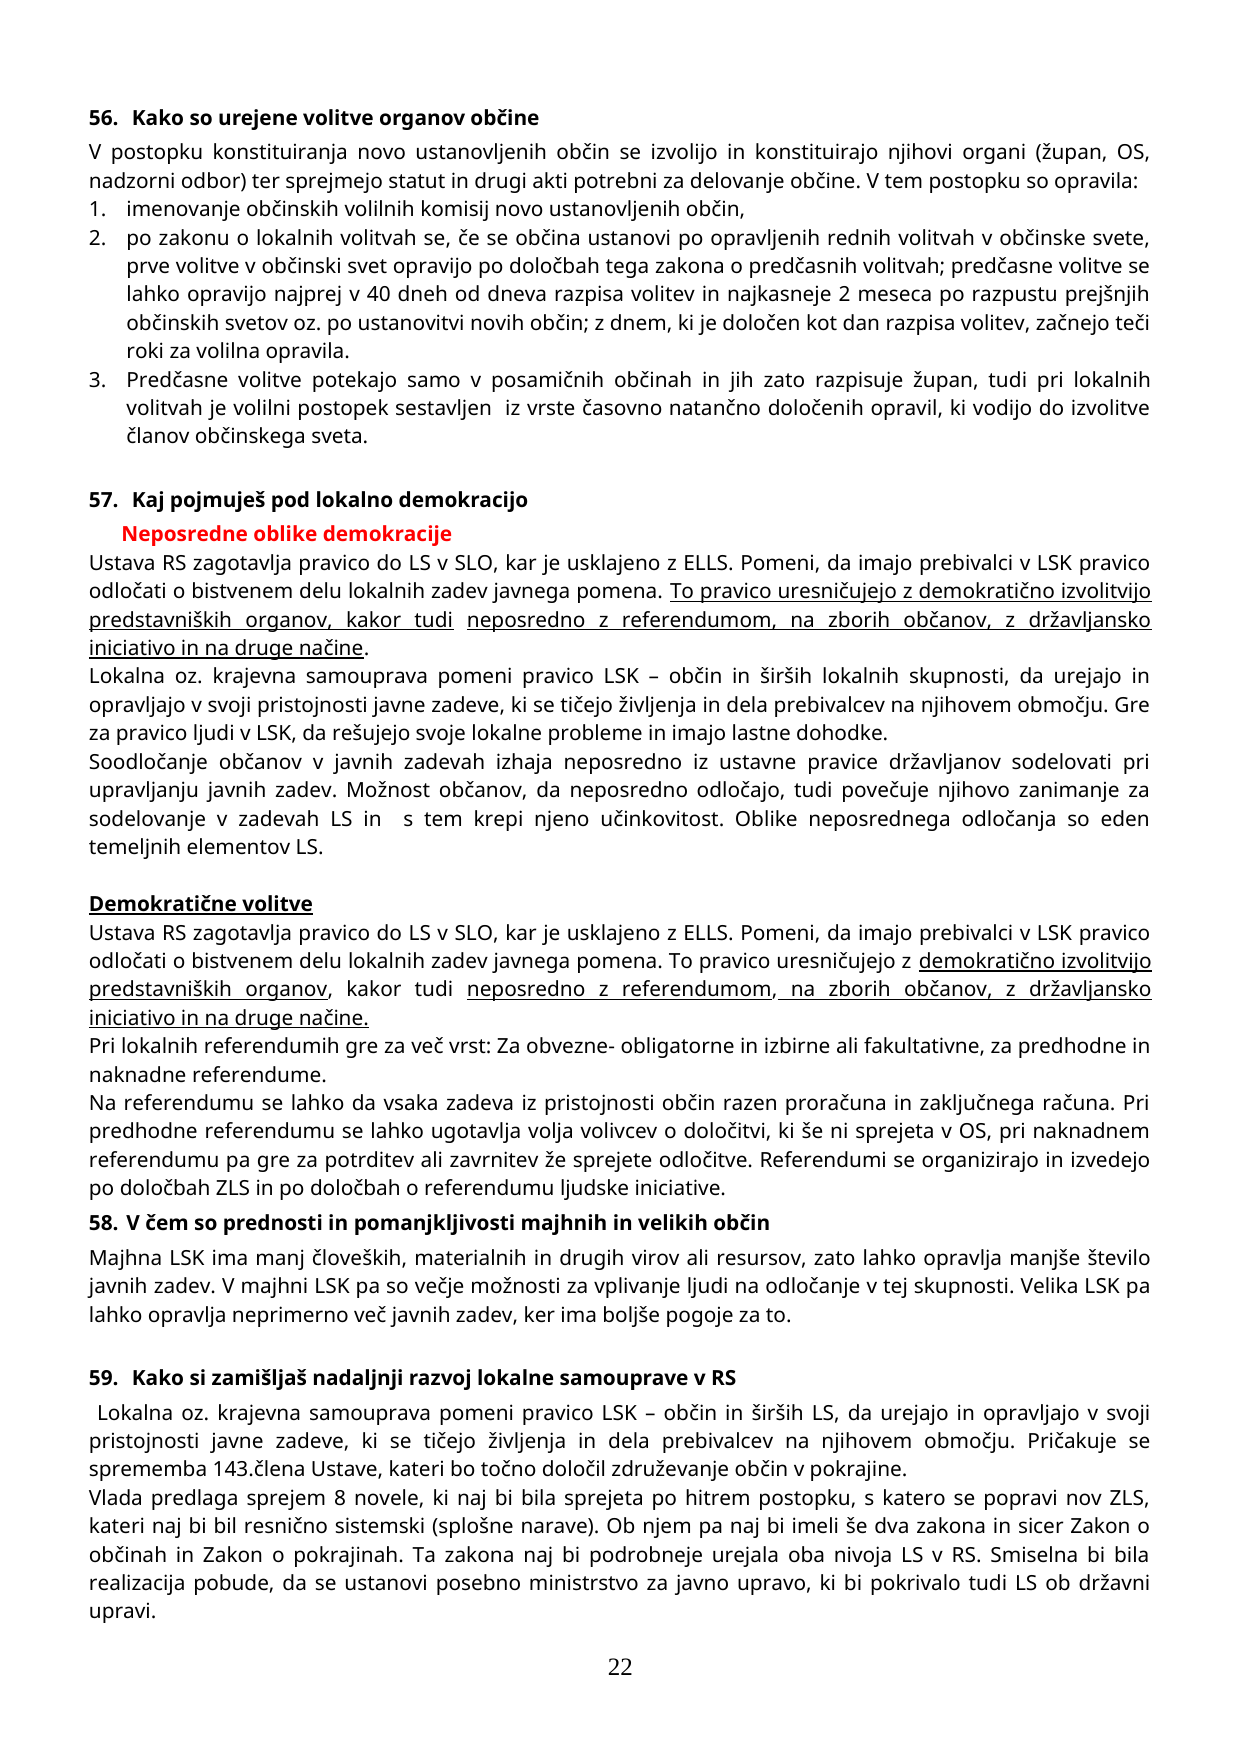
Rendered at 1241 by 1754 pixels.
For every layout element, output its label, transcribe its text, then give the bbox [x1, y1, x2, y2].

text V postopku konstituiranja novo ustanovljenih občin se izvolijo in konstituirajo njihovi organi (župan, OS, nadzorni odbor) ter sprejmejo statut in drugi akti potrebni za delovanje občine. V tem postopku so opravila: [89, 137, 1152, 194]
text Na referendumu se lahko da vsaka zadeva iz pristojnosti občin razen proračuna in zaključnega računa. Pri predhodne referendumu se lahko ugotavlja volja volivcev o določitvi, ki še ni sprejeta v OS, pri naknadnem referendumu pa gre za potrditev ali zavrnitev že sprejete odločitve. Referendumi se organizirajo in izvedejo po določbah ZLS in po določbah o referendumu ljudske iniciative. [89, 1088, 1152, 1202]
text Ustava RS zagotavlja pravico do LS v SLO, kar je usklajeno z ELLS. Pomeni, da imajo prebivalci v LSK pravico odločati o bistvenem delu lokalnih zadev javnega pomena. To pravico uresničujejo z demokratično izvolitvijo predstavniških organov, kakor tudi neposredno z referendumom, na zborih občanov, z državljansko iniciativo in na druge načine. [89, 548, 1152, 662]
subtitle Kako si zamišljaš nadaljnji razvoj lokalne samouprave v RS [89, 1363, 1152, 1391]
list Predčasne volitve potekajo samo v posamičnih občinah in jih zato razpisuje župan, tudi pri lokalnih volitvah je volilni postopek sestavljen iz vrste časovno natančno določenih opravil, ki vodijo do izvolitve članov občinskega sveta. [89, 365, 1152, 450]
subtitle Kako so urejene volitve organov občine [89, 98, 1152, 131]
text Neposredne oblike demokracije [89, 519, 1152, 548]
subtitle V čem so prednosti in pomanjkljivosti majhnih in velikih občin [89, 1208, 1152, 1237]
text Vlada predlaga sprejem 8 novele, ki naj bi bila sprejeta po hitrem postopku, s katero se popravi nov ZLS, kateri naj bi bil resnično sistemski (splošne narave). Ob njem pa naj bi imeli še dva zakona in sicer Zakon o občinah in Zakon o pokrajinah. Ta zakona naj bi podrobneje urejala oba nivoja LS v RS. Smiselna bi bila realizacija pobude, da se ustanovi posebno ministrstvo za javno upravo, ki bi pokrivalo tudi LS ob državni upravi. [89, 1483, 1152, 1625]
list po zakonu o lokalnih volitvah se, če se občina ustanovi po opravljenih rednih volitvah v občinske svete, prve volitve v občinski svet opravijo po določbah tega zakona o predčasnih volitvah; predčasne volitve se lahko opravijo najprej v 40 dneh od dneva razpisa volitev in najkasneje 2 meseca po razpustu prejšnjih občinskih svetov oz. po ustanovitvi novih občin; z dnem, ki je določen kot dan razpisa volitev, začnejo teči roki za volilna opravila. [89, 223, 1152, 365]
text Pri lokalnih referendumih gre za več vrst: Za obvezne- obligatorne in izbirne ali fakultativne, za predhodne in naknadne referendume. [89, 1031, 1152, 1088]
text Ustava RS zagotavlja pravico do LS v SLO, kar je usklajeno z ELLS. Pomeni, da imajo prebivalci v LSK pravico odločati o bistvenem delu lokalnih zadev javnega pomena. To pravico uresničujejo z demokratično izvolitvijo predstavniških organov, kakor tudi neposredno z referendumom, na zborih občanov, z državljansko iniciativo in na druge načine. [89, 918, 1152, 1031]
text Majhna LSK ima manj človeških, materialnih in drugih virov ali resursov, zato lahko opravlja manjše število javnih zadev. V majhni LSK pa so večje možnosti za vplivanje ljudi na odločanje v tej skupnosti. Velika LSK pa lahko opravlja neprimerno več javnih zadev, ker ima boljše pogoje za to. [89, 1243, 1152, 1328]
subtitle Kaj pojmuješ pod lokalno demokracijo [89, 485, 1152, 513]
text Lokalna oz. krajevna samouprava pomeni pravico LSK – občin in širših lokalnih skupnosti, da urejajo in opravljajo v svoji pristojnosti javne zadeve, ki se tičejo življenja in dela prebivalcev na njihovem območju. Gre za pravico ljudi v LSK, da rešujejo svoje lokalne probleme in imajo lastne dohodke. [89, 662, 1152, 747]
list imenovanje občinskih volilnih komisij novo ustanovljenih občin, [89, 194, 1152, 223]
subtitle Demokratične volitve [89, 889, 1152, 918]
text Soodločanje občanov v javnih zadevah izhaja neposredno iz ustavne pravice državljanov sodelovati pri upravljanju javnih zadev. Možnost občanov, da neposredno odločajo, tudi povečuje njihovo zanimanje za sodelovanje v zadevah LS in s tem krepi njeno učinkovitost. Oblike neposrednega odločanja so eden temeljnih elementov LS. [89, 747, 1152, 861]
text Lokalna oz. krajevna samouprava pomeni pravico LSK – občin in širših LS, da urejajo in opravljajo v svoji pristojnosti javne zadeve, ki se tičejo življenja in dela prebivalcev na njihovem območju. Pričakuje se sprememba 143.člena Ustave, kateri bo točno določil združevanje občin v pokrajine. [89, 1398, 1152, 1483]
